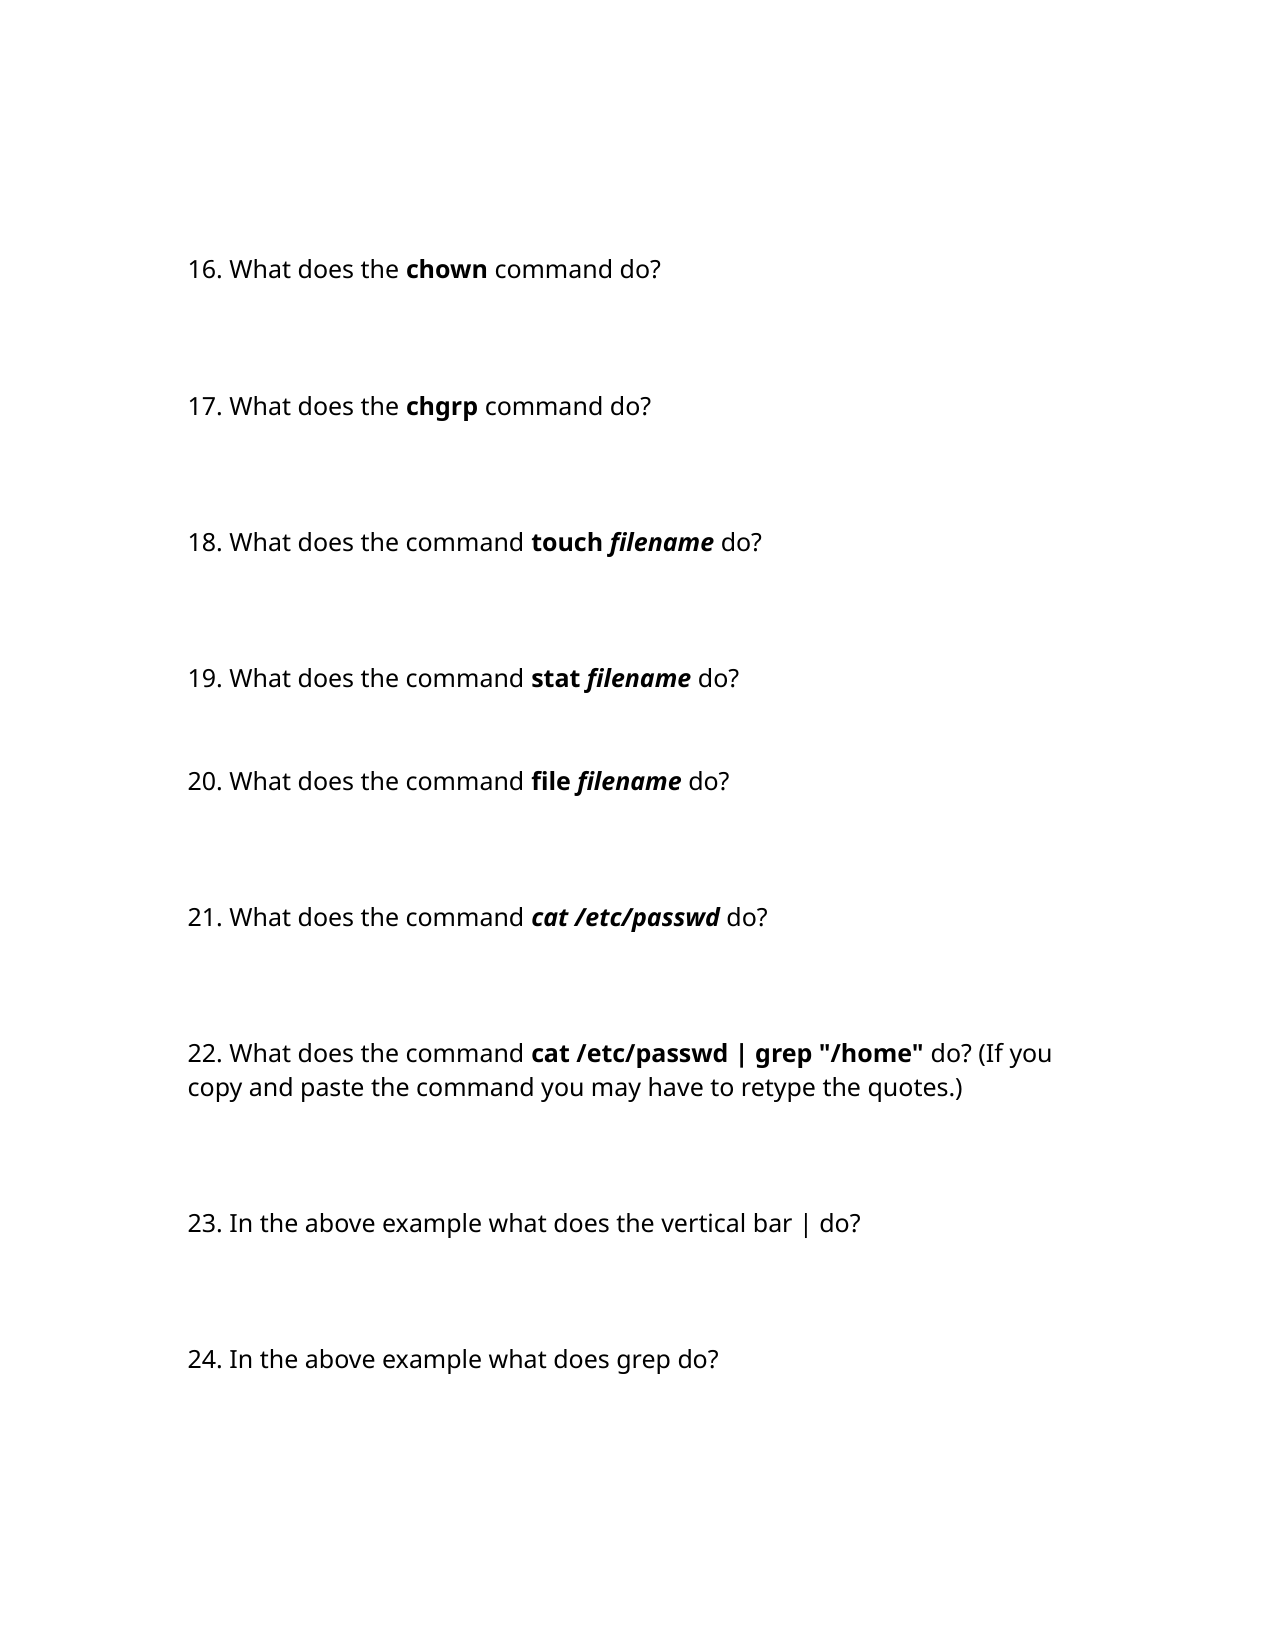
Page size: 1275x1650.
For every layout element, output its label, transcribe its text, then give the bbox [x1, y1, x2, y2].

text 21. What does the command cat /etc/passwd do? [187, 899, 1087, 933]
text 24. In the above example what does grep do? [187, 1342, 1087, 1376]
text 22. What does the command cat /etc/passwd | grep "/home" do? (If you copy and paste the command you may have to retype the quotes.) [187, 1036, 1087, 1104]
text 19. What does the command stat filename do? [187, 661, 1087, 695]
text 23. In the above example what does the vertical bar | do? [187, 1206, 1087, 1240]
text 20. What does the command file filename do? [187, 763, 1087, 797]
text 17. What does the chgrp command do? [187, 388, 1087, 422]
text 18. What does the command touch filename do? [187, 525, 1087, 559]
text 16. What does the chown command do? [187, 252, 1087, 286]
